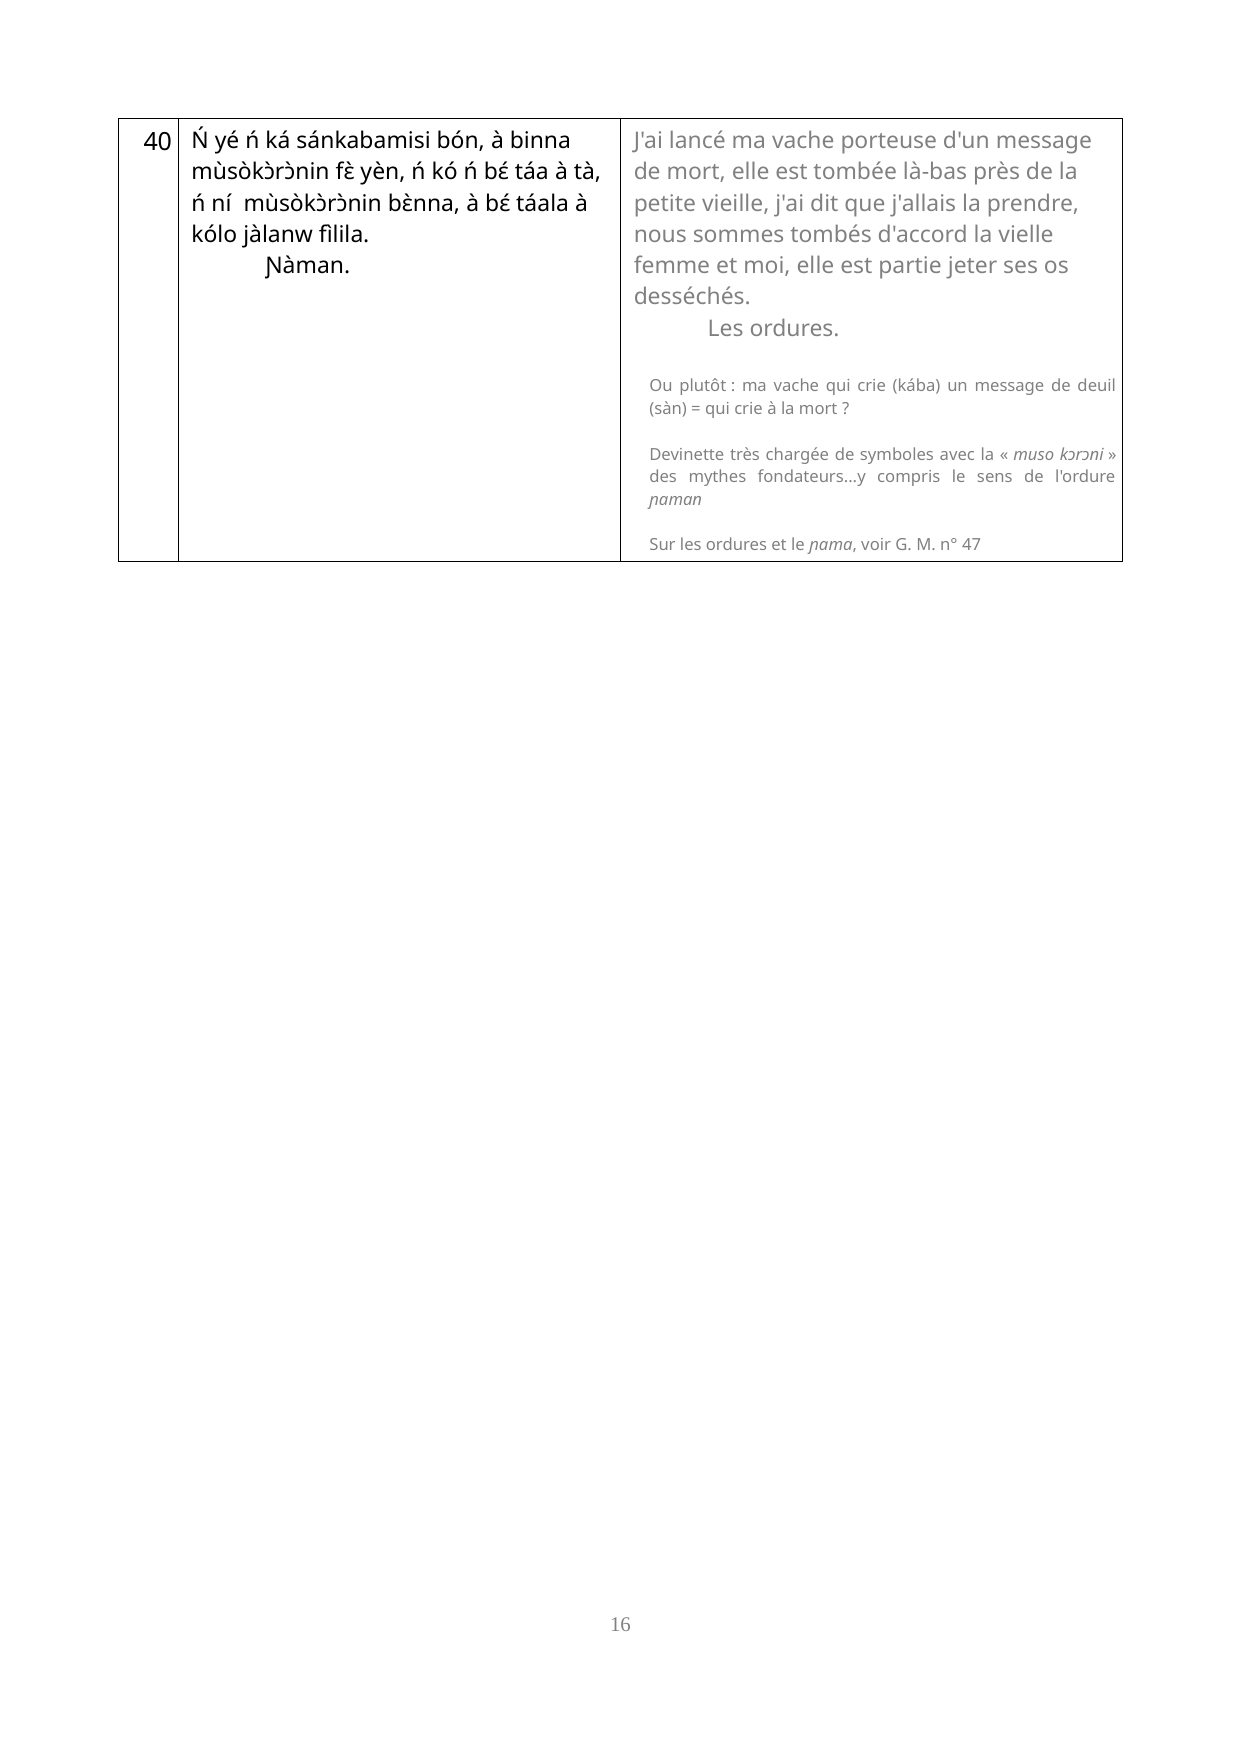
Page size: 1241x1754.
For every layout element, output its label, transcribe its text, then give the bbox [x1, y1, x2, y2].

table_cell 40 [119, 119, 178, 561]
table_cell Ń yé ń ká sánkabamisi bón, à binna mùsòkɔ̀rɔ̀nin fɛ̀ yèn, ń kó ń bɛ́ táa à tà, ń ní mùsòkɔ̀rɔ̀nin bɛ̀nna, à bɛ́ táala à kólo jàlanw fìlila. Ɲàman. [179, 119, 620, 561]
table_cell J'ai lancé ma vache porteuse d'un message de mort, elle est tombée là-bas près de la petite vieille, j'ai dit que j'allais la prendre, nous sommes tombés d'accord la vielle femme et moi, elle est partie jeter ses os desséchés. Les ordures. Ou plutôt : ma vache qui crie (kába) un message de deuil (sàn) = qui crie à la mort ? Devinette très chargée de symboles avec la « muso kɔrɔni » des mythes fondateurs...y compris le sens de l'ordure ɲaman Sur les ordures et le ɲama, voir G. M. n° 47 [621, 119, 1122, 561]
